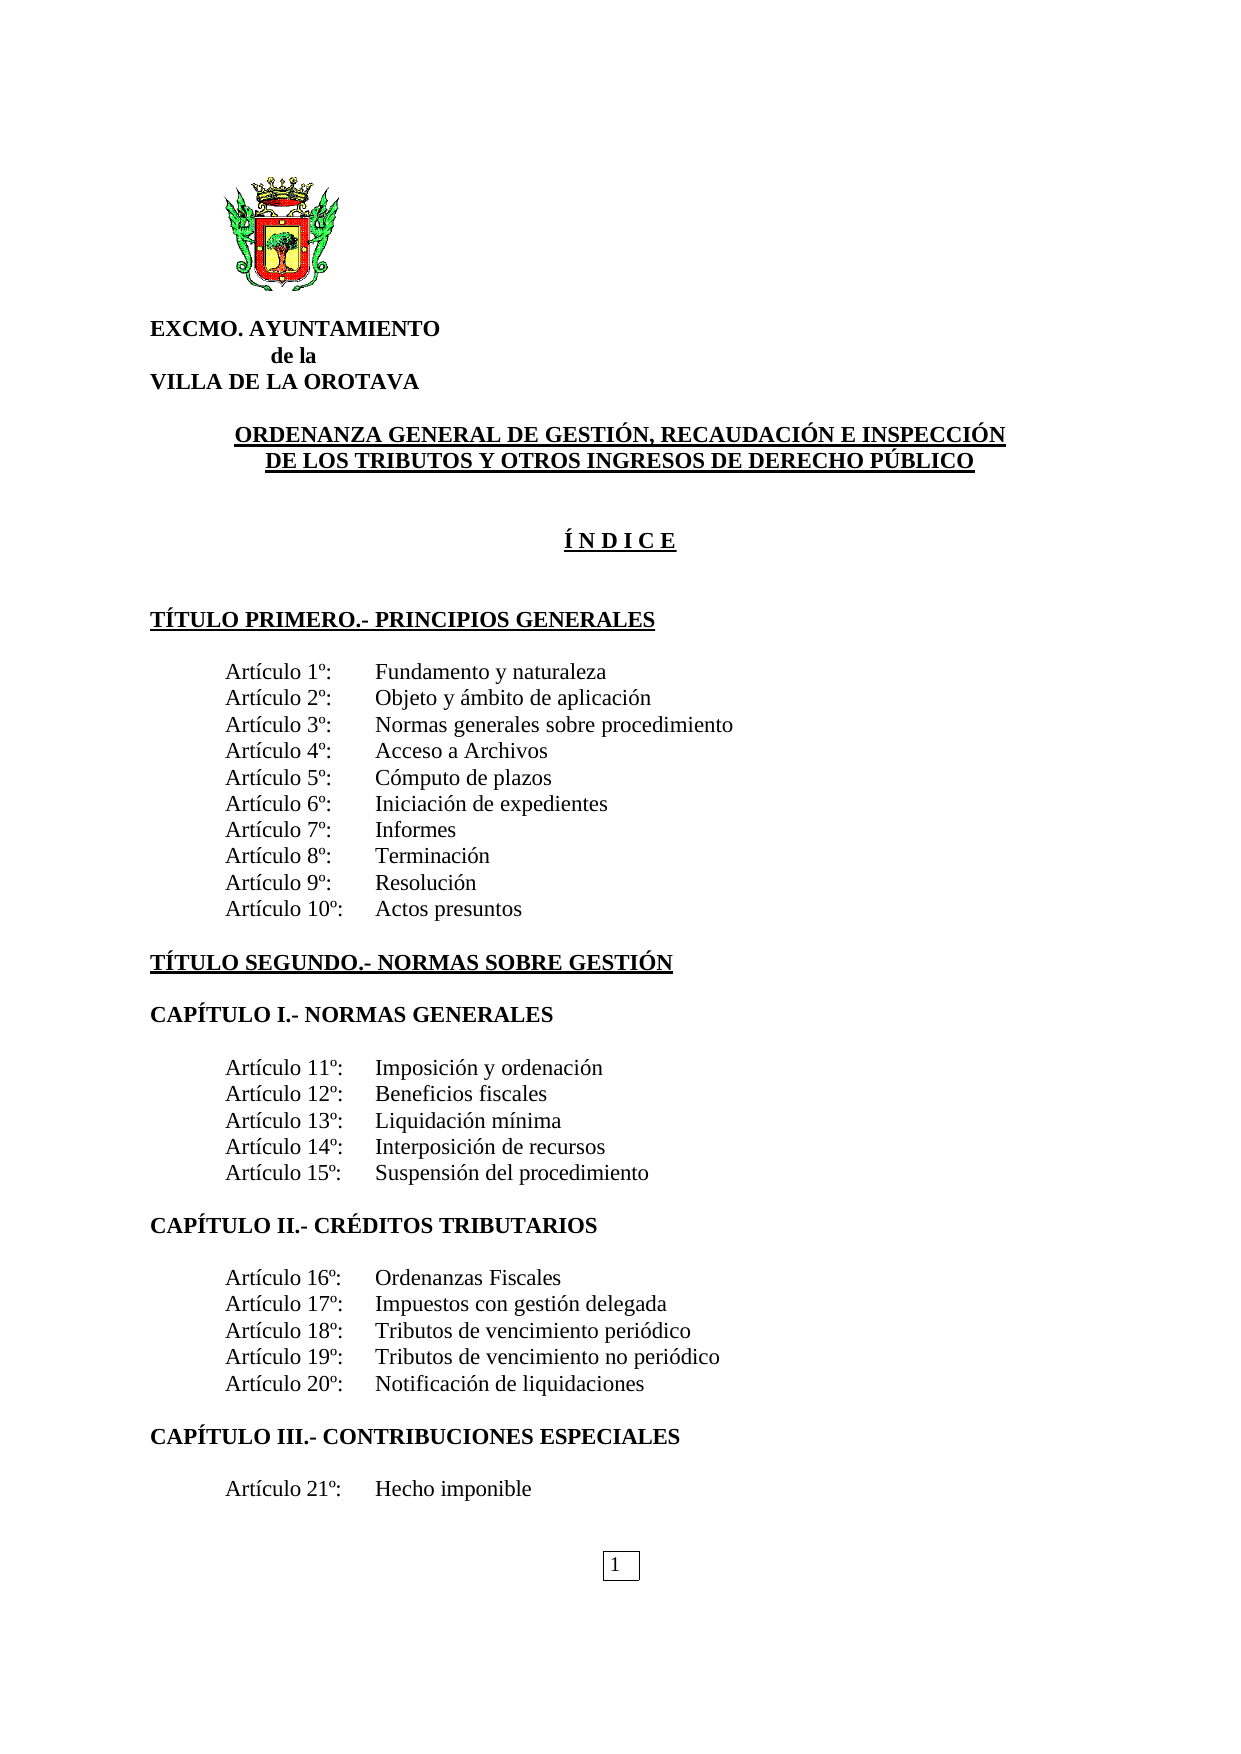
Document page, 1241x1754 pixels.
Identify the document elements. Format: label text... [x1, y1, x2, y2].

subtitle CAPÍTULO III.- CONTRIBUCIONES ESPECIALES [150, 1423, 1103, 1449]
text Artículo 11º: Imposición y ordenación Artículo 12º: Beneficios fiscales Artículo 13º: Liquidación mínima Artículo 14º: Interposición de recursos [225, 1054, 607, 1159]
text Artículo 5º: Cómputo de plazos Artículo 6º: Iniciación de expedientes Artículo 7º: Informes [225, 763, 609, 843]
text Artículo 21º: Hecho imponible [225, 1475, 1103, 1501]
text ORDENANZA GENERAL DE GESTIÓN, RECAUDACIÓN E INSPECCIÓN DE LOS TRIBUTOS Y OTROS INGRESOS DE DERECHO PÚBLICO [234, 421, 1014, 474]
text TÍTULO PRIMERO.- PRINCIPIOS GENERALES [150, 606, 1103, 632]
text de la [270, 342, 1103, 368]
text Artículo 1º: Fundamento y naturaleza Artículo 2º: Objeto y ámbito de aplicación [225, 658, 652, 711]
subtitle TÍTULO SEGUNDO.- NORMAS SOBRE GESTIÓN CAPÍTULO I.- NORMAS GENERALES [150, 948, 734, 1028]
picture [223, 177, 340, 291]
text Artículo 16º: Ordenanzas Fiscales [225, 1264, 1103, 1291]
text Í N D I C E [234, 527, 1007, 553]
text VILLA DE LA OROTAVA [150, 368, 1103, 395]
text Artículo 15º: Suspensión del procedimiento [225, 1159, 1103, 1186]
text Artículo 3º: Normas generales sobre procedimiento Artículo 4º: Acceso a Archivos [225, 711, 734, 763]
subtitle EXCMO. AYUNTAMIENTO [150, 316, 1103, 342]
text Artículo 17º: Impuestos con gestión delegada Artículo 18º: Tributos de vencimiento periódico Artículo 19º: Tributos de vencimiento no periódico Artículo 20º: Notificación de liquidaciones [225, 1291, 721, 1396]
text Artículo 8º: Terminación Artículo 9º: Resolución Artículo 10º: Actos presuntos [225, 843, 523, 922]
subtitle CAPÍTULO II.- CRÉDITOS TRIBUTARIOS [150, 1212, 1103, 1238]
